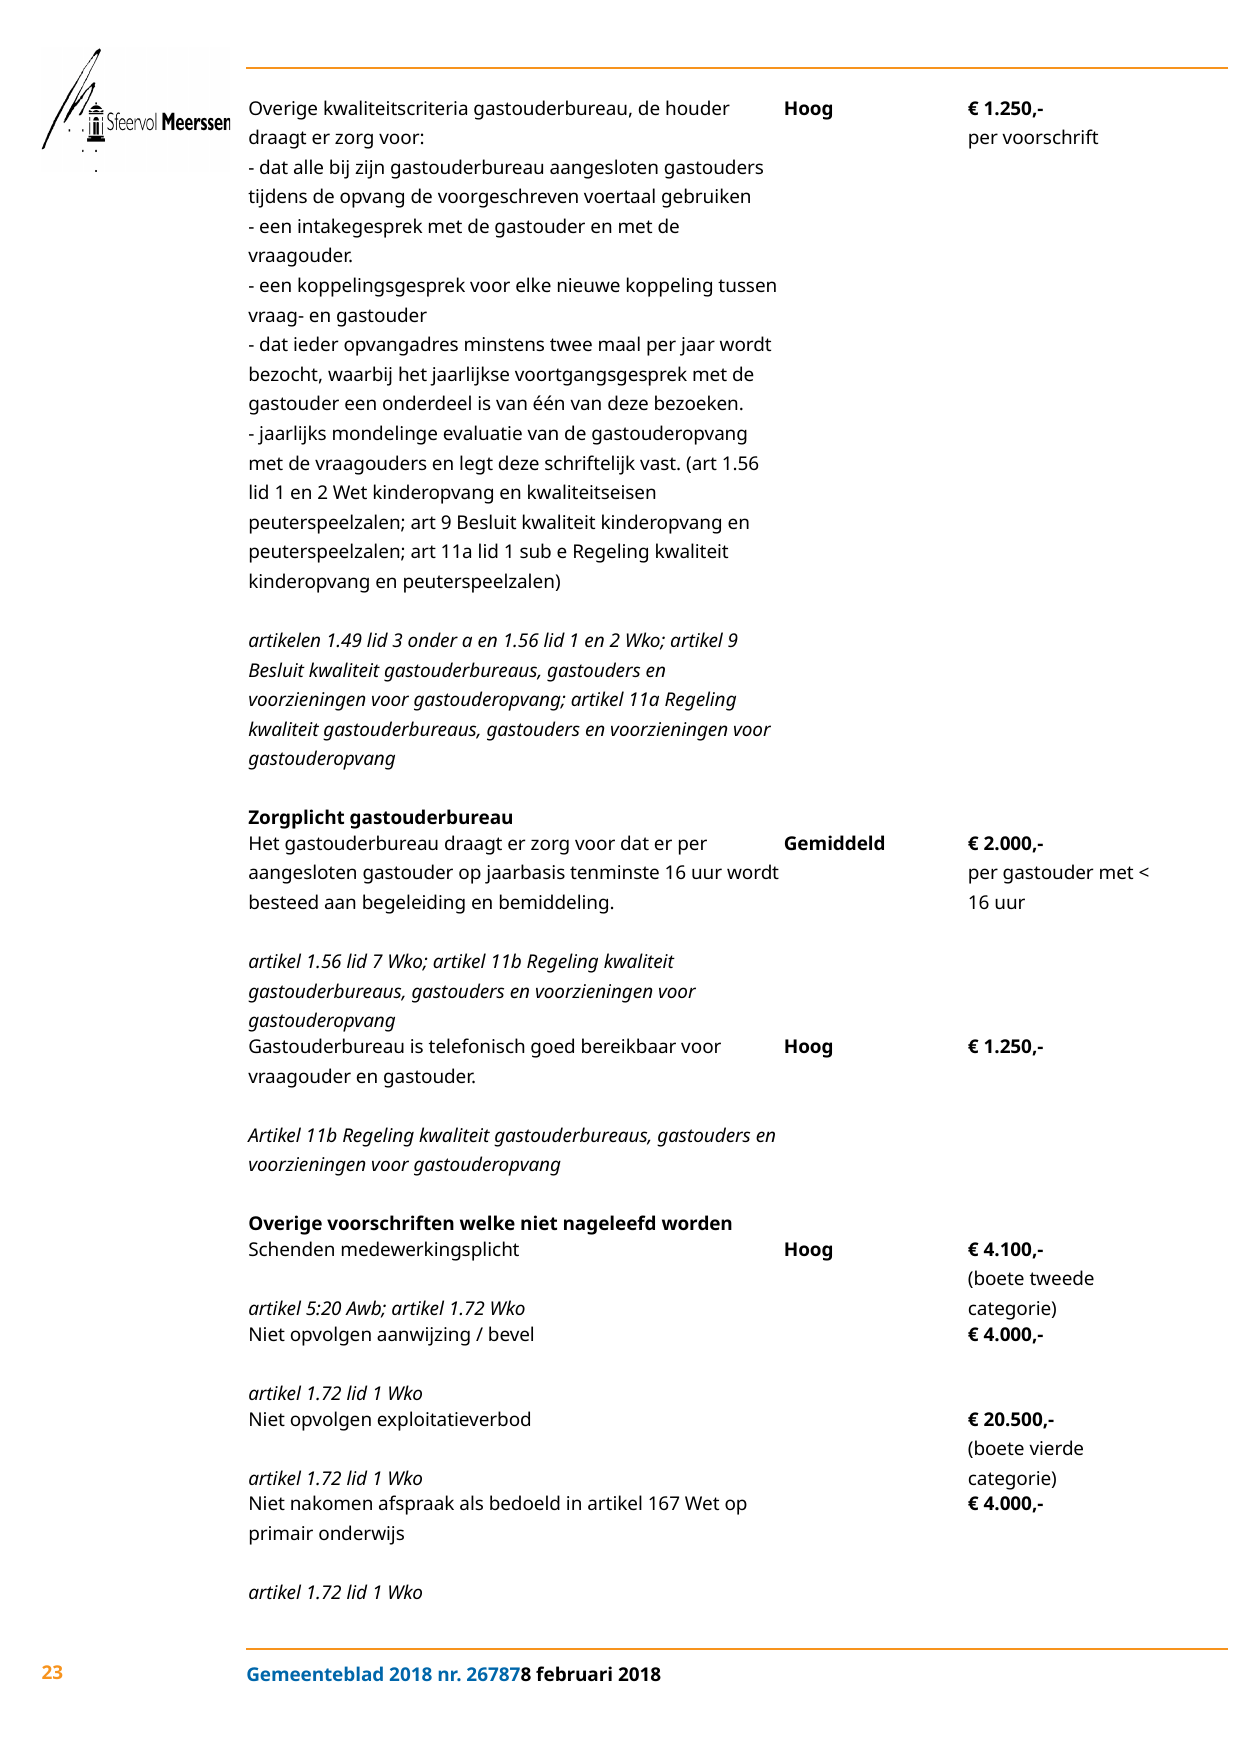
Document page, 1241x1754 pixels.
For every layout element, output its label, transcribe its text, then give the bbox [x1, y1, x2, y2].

table_cell Niet nakomen afspraak als bedoeld in artikel 167 Wet op primair onderwijs artikel 1.72 lid 1 Wko [248, 1491, 784, 1605]
table_cell € 2.000,- per gastouder met < 16 uur [968, 830, 1152, 1033]
table_cell Het gastouderbureau draagt er zorg voor dat er per aangesloten gastouder op jaarbasis tenminste 16 uur wordt besteed aan begeleiding en bemiddeling. artikel 1.56 lid 7 Wko; artikel 11b Regeling kwaliteit gastouderbureaus, gastouders en voorzieningen voor gastouderopvang [248, 830, 784, 1033]
table_cell € 4.000,- [968, 1321, 1152, 1406]
table_cell Hoog [784, 1236, 968, 1605]
table_cell Overige kwaliteitscriteria gastouderbureau, de houder draagt er zorg voor: - dat alle bij zijn gastouderbureau aangesloten gastouders tijdens de opvang de voorgeschreven voertaal gebruiken - een intakegesprek met de gastouder en met de vraagouder. - een koppelingsgesprek voor elke nieuwe koppeling tussen vraag- en gastouder - dat ieder opvangadres minstens twee maal per jaar wordt bezocht, waarbij het jaarlijkse voortgangsgesprek met de gastouder een onderdeel is van één van deze bezoeken. - jaarlijks mondelinge evaluatie van de gastouderopvang met de vraagouders en legt deze schriftelijk vast. (art 1.56 lid 1 en 2 Wet kinderopvang en kwaliteitseisen peuterspeelzalen; art 9 Besluit kwaliteit kinderopvang en peuterspeelzalen; art 11a lid 1 sub e Regeling kwaliteit kinderopvang en peuterspeelzalen) artikelen 1.49 lid 3 onder a en 1.56 lid 1 en 2 Wko; artikel 9 Besluit kwaliteit gastouderbureaus, gastouders en voorzieningen voor gastouderopvang; artikel 11a Regeling kwaliteit gastouderbureaus, gastouders en voorzieningen voor gastouderopvang [248, 95, 784, 771]
table_cell € 1.250,- [968, 1033, 1152, 1177]
table_cell € 4.000,- [968, 1491, 1152, 1605]
table_cell € 4.100,- (boete tweede categorie) [968, 1236, 1152, 1321]
picture [41, 47, 231, 172]
table_cell € 20.500,- (boete vierde categorie) [968, 1406, 1152, 1491]
table_cell Gemiddeld [784, 830, 968, 1033]
table_header Zorgplicht gastouderbureau [248, 804, 1152, 830]
table_cell Gastouderbureau is telefonisch goed bereikbaar voor vraagouder en gastouder. Artikel 11b Regeling kwaliteit gastouderbureaus, gastouders en voorzieningen voor gastouderopvang [248, 1033, 784, 1177]
table_cell Schenden medewerkingsplicht artikel 5:20 Awb; artikel 1.72 Wko [248, 1236, 784, 1321]
table_cell Hoog [784, 95, 968, 771]
table_cell Niet opvolgen exploitatieverbod artikel 1.72 lid 1 Wko [248, 1406, 784, 1491]
table_header Overige voorschriften welke niet nageleefd worden [248, 1210, 1152, 1236]
table_cell Hoog [784, 1033, 968, 1177]
table_cell € 1.250,- per voorschrift [968, 95, 1152, 771]
table_cell Niet opvolgen aanwijzing / bevel artikel 1.72 lid 1 Wko [248, 1321, 784, 1406]
